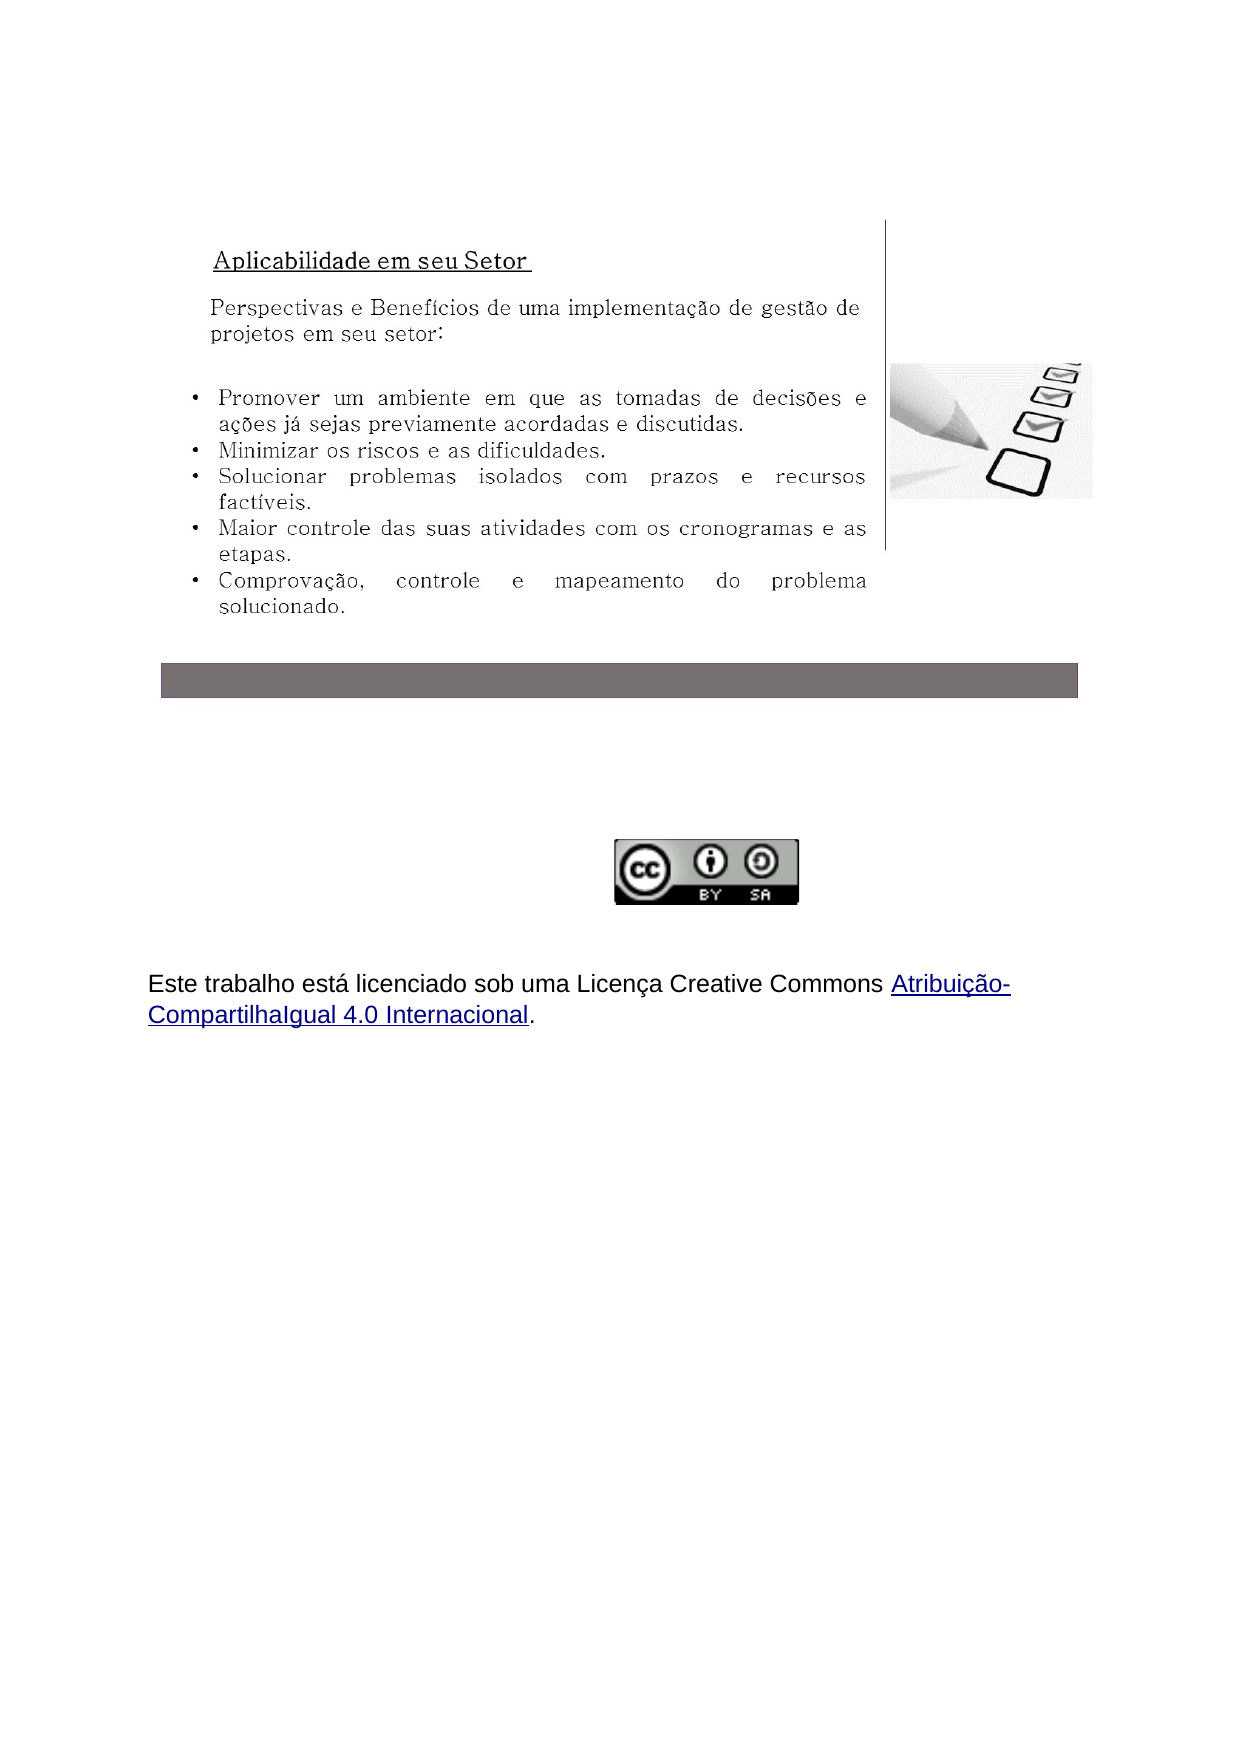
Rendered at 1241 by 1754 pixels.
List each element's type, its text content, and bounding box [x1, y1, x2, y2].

text Este trabalho está licenciado sob uma Licença Creative Commons Atribuição-CompartilhaIgual 4.0 Internacional. [148, 969, 1092, 1029]
picture [614, 839, 800, 905]
picture [147, 177, 1093, 709]
